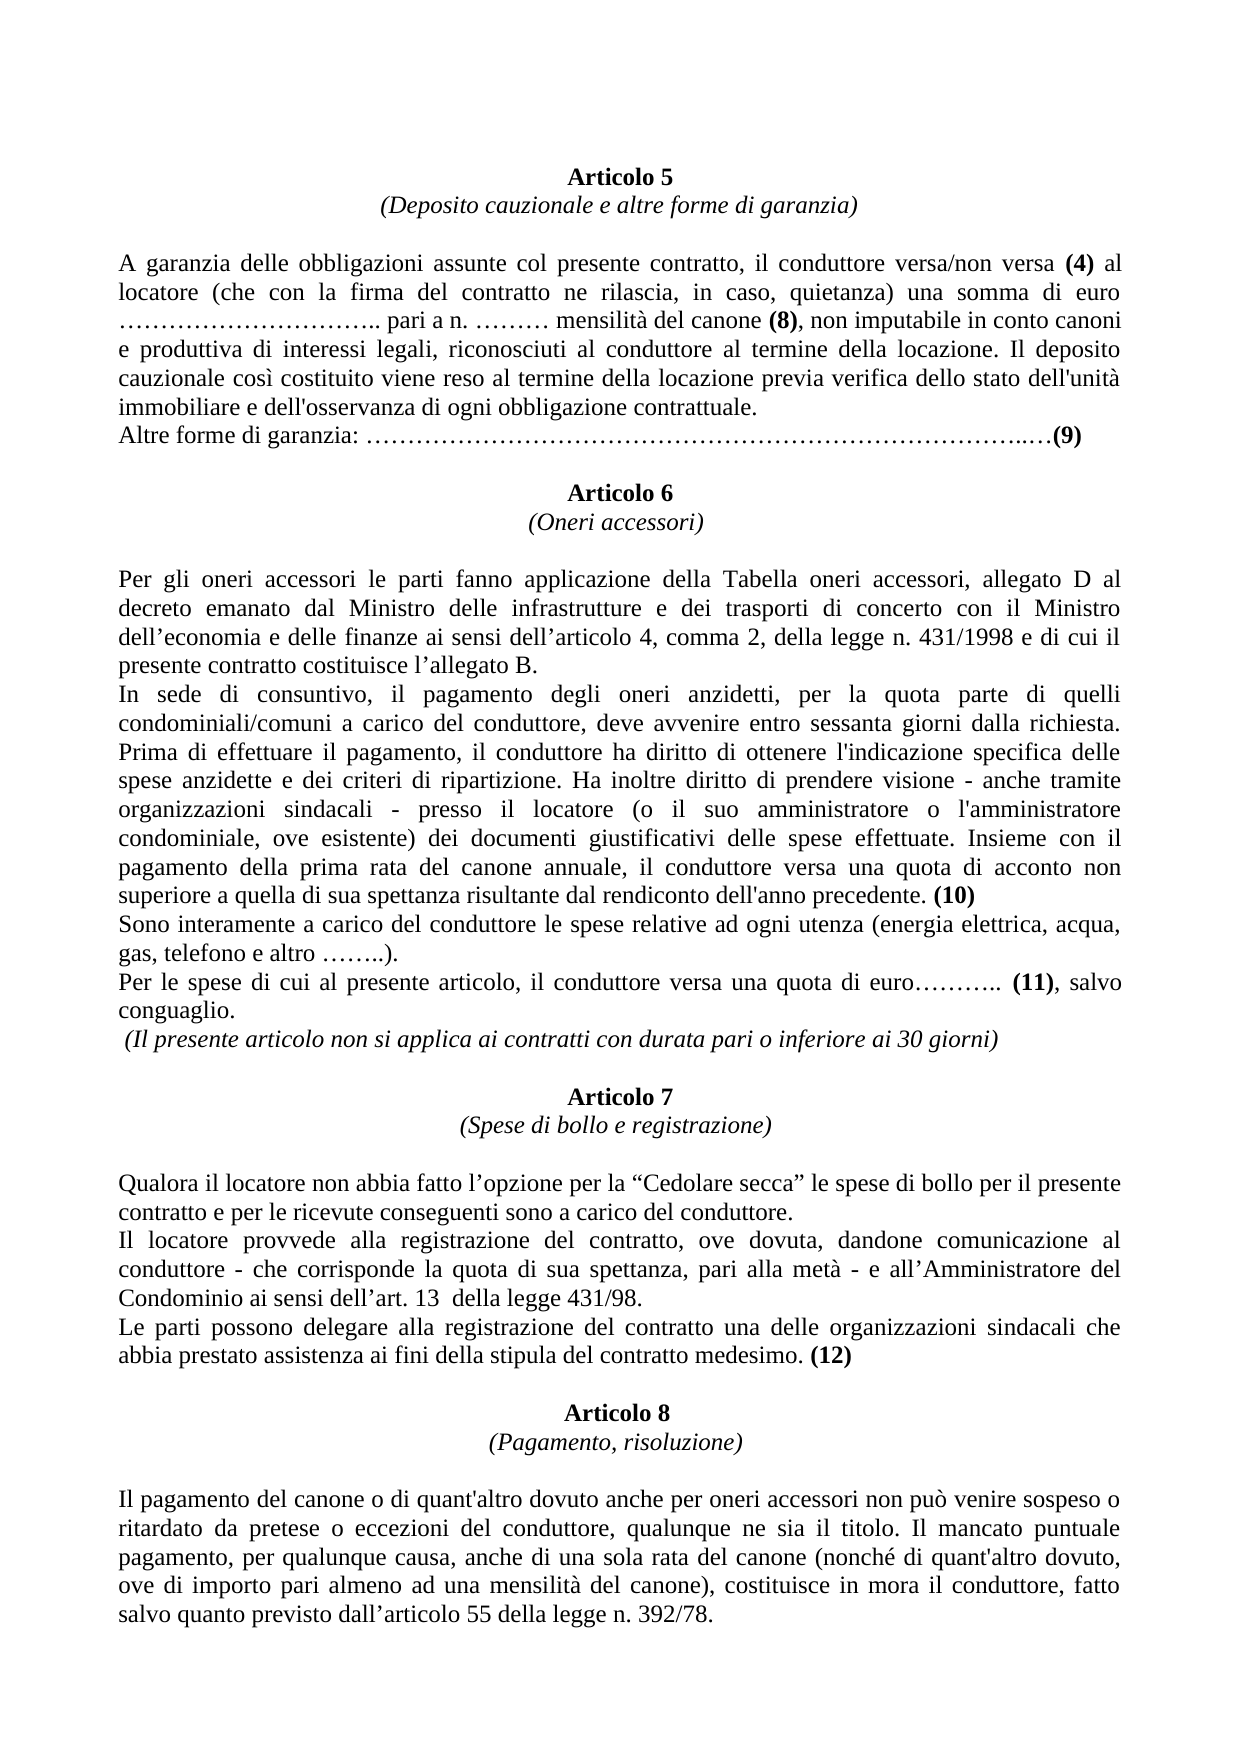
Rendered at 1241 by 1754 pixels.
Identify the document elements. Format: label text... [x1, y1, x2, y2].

text Per gli oneri accessori le parti fanno applicazione della Tabella oneri accessori, allegato D al decreto emanato dal Ministro delle infrastrutture e dei trasporti di concerto con il Ministro dell’economia e delle finanze ai sensi dell’articolo 4, comma 2, della legge n. 431/1998 e di cui il presente contratto costituisce l’allegato B. [118, 564, 1122, 679]
text A garanzia delle obbligazioni assunte col presente contratto, il conduttore versa/non versa (4) al locatore (che con la firma del contratto ne rilascia, in caso, quietanza) una somma di euro ………………………….. pari a n. ……… mensilità del canone (8), non imputabile in conto canoni e produttiva di interessi legali, riconosciuti al conduttore al termine della locazione. Il deposito cauzionale così costituito viene reso al termine della locazione previa verifica dello stato dell'unità immobiliare e dell'osservanza di ogni obbligazione contrattuale. [118, 248, 1122, 420]
text Le parti possono delegare alla registrazione del contratto una delle organizzazioni sindacali che abbia prestato assistenza ai fini della stipula del contratto medesimo. (12) [118, 1312, 1122, 1369]
text (Deposito cauzionale e altre forme di garanzia) [118, 190, 1122, 219]
subtitle Articolo 7 [118, 1082, 1122, 1110]
text (Spese di bollo e registrazione) [118, 1110, 1122, 1139]
text (Oneri accessori) [118, 507, 1122, 535]
subtitle Articolo 5 [118, 162, 1122, 190]
text Il locatore provvede alla registrazione del contratto, ove dovuta, dandone comunicazione al conduttore - che corrisponde la quota di sua spettanza, pari alla metà - e all’Amministratore del Condominio ai sensi dell’art. 13 della legge 431/98. [118, 1225, 1122, 1312]
subtitle Articolo 6 [118, 478, 1122, 507]
text In sede di consuntivo, il pagamento degli oneri anzidetti, per la quota parte di quelli condominiali/comuni a carico del conduttore, deve avvenire entro sessanta giorni dalla richiesta. Prima di effettuare il pagamento, il conduttore ha diritto di ottenere l'indicazione specifica delle spese anzidette e dei criteri di ripartizione. Ha inoltre diritto di prendere visione - anche tramite organizzazioni sindacali - presso il locatore (o il suo amministratore o l'amministratore condominiale, ove esistente) dei documenti giustificativi delle spese effettuate. Insieme con il pagamento della prima rata del canone annuale, il conduttore versa una quota di acconto non superiore a quella di sua spettanza risultante dal rendiconto dell'anno precedente. (10) [118, 679, 1122, 909]
text (Pagamento, risoluzione) [118, 1427, 1122, 1455]
text Altre forme di garanzia: ……………………………………………………………………..…(9) [118, 420, 1122, 449]
text Il pagamento del canone o di quant'altro dovuto anche per oneri accessori non può venire sospeso o ritardato da pretese o eccezioni del conduttore, qualunque ne sia il titolo. Il mancato puntuale pagamento, per qualunque causa, anche di una sola rata del canone (nonché di quant'altro dovuto, ove di importo pari almeno ad una mensilità del canone), costituisce in mora il conduttore, fatto salvo quanto previsto dall’articolo 55 della legge n. 392/78. [118, 1484, 1122, 1628]
text Articolo 8 [118, 1398, 1122, 1427]
text Sono interamente a carico del conduttore le spese relative ad ogni utenza (energia elettrica, acqua, gas, telefono e altro ……..). [118, 909, 1122, 967]
text Qualora il locatore non abbia fatto l’opzione per la “Cedolare secca” le spese di bollo per il presente contratto e per le ricevute conseguenti sono a carico del conduttore. [118, 1168, 1122, 1225]
text (Il presente articolo non si applica ai contratti con durata pari o inferiore ai 30 giorni) [118, 1024, 1122, 1053]
text Per le spese di cui al presente articolo, il conduttore versa una quota di euro……….. (11), salvo conguaglio. [118, 967, 1122, 1024]
